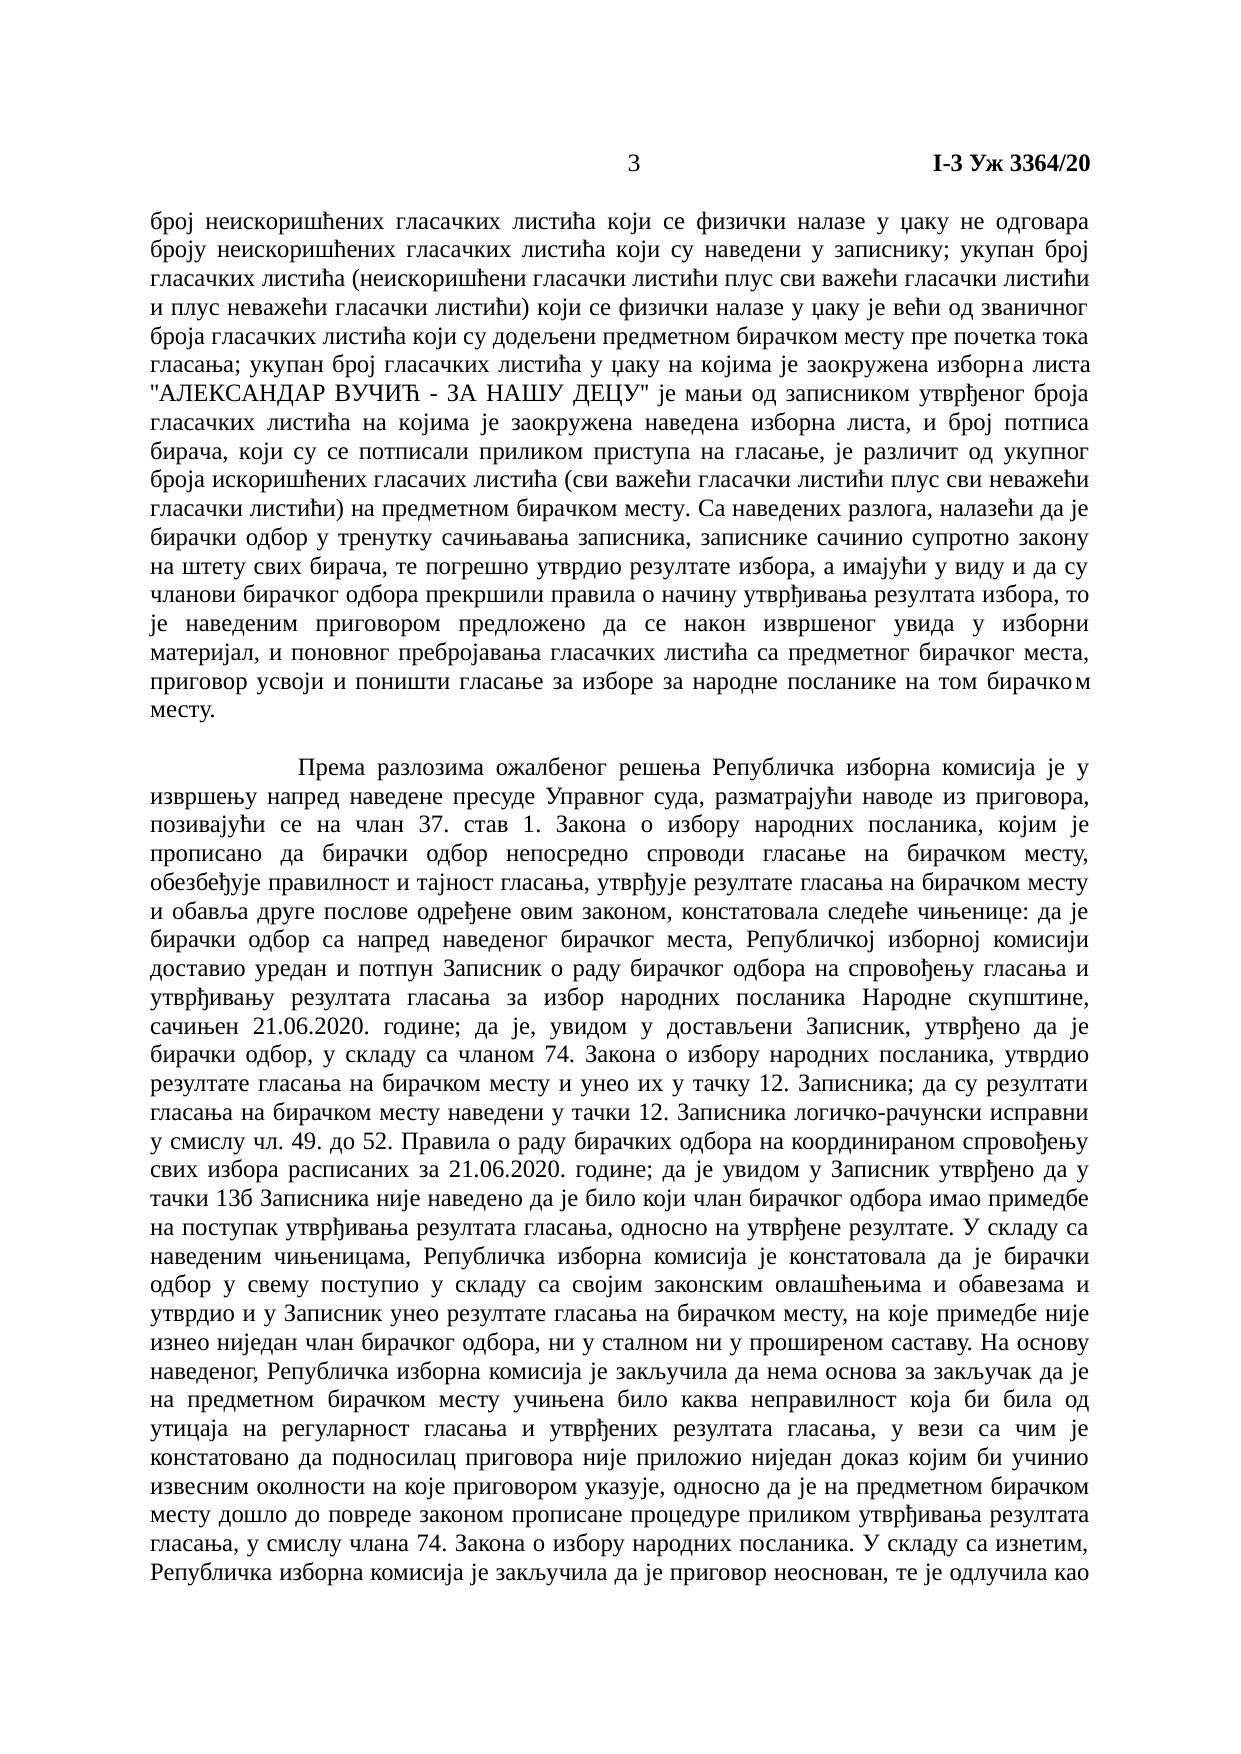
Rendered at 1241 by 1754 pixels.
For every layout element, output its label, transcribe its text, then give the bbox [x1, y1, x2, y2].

text Према разлозима ожалбеног решења Републичка изборна комисија је у извршењу напред наведене пресуде Управног суда, разматрајући наводе из приговора, позивајући се на члан 37. став 1. Закона о избору народних посланика, којим је прописано да бирачки одбор непосредно спроводи гласање на бирачком месту, обезбеђује правилност и тајност гласања, утврђује резултате гласања на бирачком месту и обавља друге послове одређене овим законом, констатовала следеће чињенице: да је бирачки одбор са напред наведеног бирачког места, Републичкој изборној комисији доставио уредан и потпун Записник о раду бирачког одбора на спровођењу гласања и утврђивању резултата гласања за избор народних посланика Народне скупштине, сачињен 21.06.2020. године; да је, увидом у достављени Записник, утврђено да је бирачки одбор, у складу са чланом 74. Закона о избору народних посланика, утврдио резултате гласања на бирачком месту и унео их у тачку 12. Записника; да су резултати гласања на бирачком месту наведени у тачки 12. Записника логичко-рачунски исправни у смислу чл. 49. до 52. Правила о раду бирачких одбора на координираном спровођењу свих избора расписаних за 21.06.2020. године; да је увидом у Записник утврђено да у тачки 13б Записника није наведено да је било који члан бирачког одбора имао примедбе на поступак утврђивања резултата гласања, односно на утврђене резултате. У складу са наведеним чињеницама, Републичка изборна комисија је констатовала да је бирачки одбор у свему поступио у складу са својим законским овлашћењима и обавезама и утврдио и у Записник унео резултате гласања на бирачком месту, на које примедбе није изнео ниједан члан бирачког одбора, ни у сталном ни у проширеном саставу. На основу наведеног, Републичка изборна комисија је закључила да нема основа за закључак да је на предметном бирачком месту учињена било каква неправилност која би била од утицаја на регуларност гласања и утврђених резултата гласања, у вези са чим је констатовано да подносилац приговора није приложио ниједан доказ којим би учинио извесним околности на које приговором указује, односно да је на предметном бирачком месту дошло до повреде законом прописане процедуре приликом утврђивања резултата гласања, у смислу члана 74. Закона о избору народних посланика. У складу са изнетим, Републичка изборна комисија је закључила да је приговор неоснован, те је одлучила као [150, 752, 1091, 1586]
text број неискоришћених гласачких листића који се физички налазе у џаку не одговара броју неискоришћених гласачких листића који су наведени у записнику; укупан број гласачких листића (неискоришћени гласачки листићи плус сви важећи гласачки листићи и плус неважећи гласачки листићи) који се физички налазе у џаку је већи од званичног броја гласачких листића који су додељени предметном бирачком месту пре почетка тока гласања; укупан број гласачких листића у џаку на којима је заокружена изборна листа ''АЛЕКСАНДАР ВУЧИЋ - ЗА НАШУ ДЕЦУ'' је мањи од записником утврђеног броја гласачких листића на којима је заокружена наведена изборна листа, и број потписа бирача, који су се потписали приликом приступа на гласање, је различит од укупног броја искоришћених гласачих листића (сви важећи гласачки листићи плус сви неважећи гласачки листићи) на предметном бирачком месту. Са наведених разлога, налазећи да је бирачки одбор у тренутку сачињавања записника, записнике сачинио супротно закону на штету свих бирача, те погрешно утврдио резултате избора, а имајући у виду и да су чланови бирачког одбора прекршили правила о начину утврђивања резултата избора, то је наведеним приговором предложено да се након извршеног увида у изборни материјал, и поновног пребројавања гласачких листића са предметног бирачког места, приговор усвоји и поништи гласање за изборе за народне посланике на том бирачком месту. [150, 206, 1091, 723]
